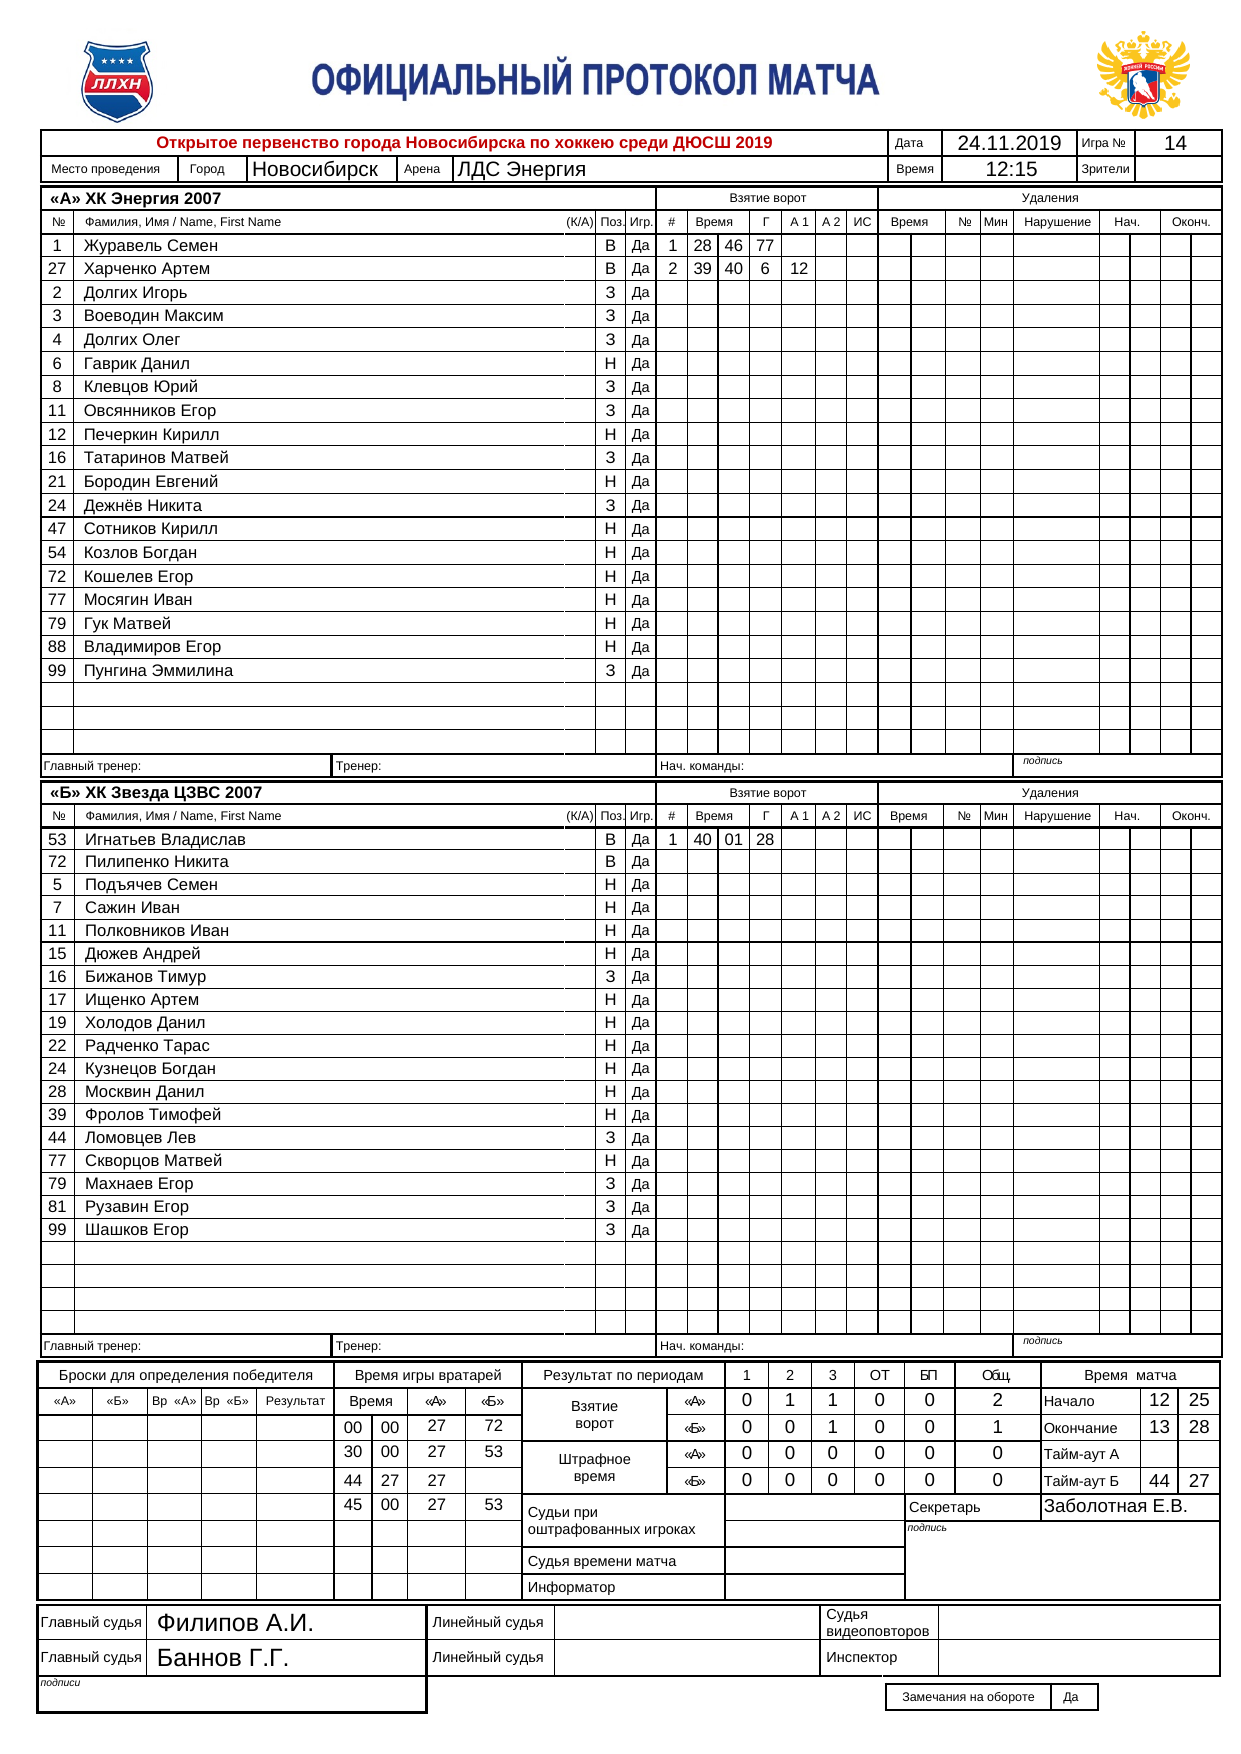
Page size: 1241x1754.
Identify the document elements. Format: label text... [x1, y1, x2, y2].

table_cell [782, 565, 815, 587]
table_cell [847, 352, 877, 374]
table_cell [879, 683, 910, 706]
table_cell [657, 659, 687, 682]
table_cell [1161, 1311, 1190, 1333]
table_cell [657, 1219, 687, 1241]
table_cell [1100, 423, 1129, 445]
table_cell [657, 1127, 687, 1149]
table_cell Фролов Тимофей [75, 1104, 564, 1126]
table_cell [1100, 446, 1129, 469]
table_cell [981, 235, 1013, 256]
table_cell [981, 1311, 1013, 1333]
table_cell 0 [855, 1468, 904, 1493]
table_cell [981, 1150, 1013, 1172]
table_cell [148, 1468, 201, 1493]
table_cell [657, 1104, 687, 1126]
table_cell 6 [750, 257, 781, 280]
table_cell [912, 565, 945, 587]
table_cell [1131, 707, 1160, 729]
table_cell [912, 376, 945, 398]
table_cell [657, 1058, 687, 1079]
table_cell [565, 683, 595, 706]
table_cell [1014, 352, 1099, 374]
table_cell [879, 1242, 910, 1264]
table_cell [688, 1150, 717, 1172]
table_cell [1100, 1104, 1129, 1126]
table_cell 2 [956, 1389, 1040, 1413]
table_cell [565, 494, 595, 516]
table_cell [565, 920, 595, 941]
table_cell Зрители [1078, 157, 1134, 181]
table_cell [981, 707, 1013, 729]
table_cell Скворцов Матвей [75, 1150, 564, 1172]
table_cell Н [596, 470, 625, 493]
table_cell подпись [1014, 1335, 1221, 1356]
table_cell Г [750, 211, 781, 233]
table_cell [1100, 707, 1129, 729]
table_cell [74, 683, 564, 706]
table_cell [879, 896, 910, 918]
table_cell [879, 518, 910, 540]
table_cell [565, 565, 595, 587]
table_cell [1192, 943, 1221, 964]
table_cell «А» [668, 1389, 724, 1413]
table_cell [1192, 683, 1221, 706]
table_cell Да [626, 636, 655, 658]
table_cell [1192, 730, 1221, 753]
table_cell [719, 1173, 749, 1195]
table_cell [1131, 1265, 1160, 1287]
table_cell Нач. команды: [657, 1335, 1012, 1356]
table_cell [39, 1494, 92, 1520]
table_cell [879, 1173, 910, 1195]
table_cell З [596, 446, 625, 469]
table_cell 0 [726, 1415, 768, 1440]
table_cell 39 [42, 1104, 74, 1126]
table_cell Сажин Иван [75, 896, 564, 918]
table_cell [1014, 1150, 1099, 1172]
table_cell [750, 328, 781, 351]
table_cell [1131, 989, 1160, 1011]
table_cell 30 [335, 1441, 371, 1467]
table_cell [1161, 850, 1190, 872]
table_cell [565, 1081, 595, 1103]
table_cell ИС [847, 211, 877, 233]
table_cell [565, 636, 595, 658]
table_cell [1100, 1081, 1129, 1103]
table_cell [981, 281, 1013, 303]
table_cell 99 [42, 1219, 74, 1241]
table_cell [816, 874, 846, 895]
table_cell [1131, 376, 1160, 398]
table_cell [944, 1127, 980, 1149]
table_cell [688, 683, 717, 706]
table_cell [912, 612, 945, 634]
table_cell 0 [905, 1415, 954, 1440]
table_cell [1161, 1104, 1190, 1126]
table_cell [719, 1242, 749, 1264]
table_cell [565, 730, 595, 753]
table_cell [879, 850, 910, 872]
table_cell Да [626, 235, 655, 256]
table_cell [981, 1196, 1013, 1218]
table_cell [847, 1242, 877, 1264]
table_cell [1161, 1081, 1190, 1103]
table_cell [944, 1219, 980, 1241]
table_cell З [596, 1127, 625, 1149]
table_cell [42, 1311, 74, 1333]
table_cell [1192, 1242, 1221, 1264]
table_cell [912, 470, 945, 493]
table_cell [782, 1012, 815, 1033]
table_cell Журавель Семен [74, 235, 564, 256]
table_cell [596, 1288, 625, 1310]
table_cell Нач. [1100, 805, 1160, 826]
table_cell [847, 920, 877, 941]
table_cell [657, 1081, 687, 1103]
table_cell [750, 850, 781, 872]
table_cell [912, 730, 945, 753]
table_cell [1131, 1196, 1160, 1218]
table_cell [202, 1574, 256, 1599]
table_cell [939, 1606, 1219, 1639]
table_cell [981, 683, 1013, 706]
table_cell [981, 1265, 1013, 1287]
table_cell [782, 1219, 815, 1241]
table_cell [816, 541, 846, 564]
table_cell [565, 1150, 595, 1172]
table_cell [981, 376, 1013, 398]
table_cell [981, 305, 1013, 327]
table_cell 4 [42, 328, 73, 351]
table_cell [93, 1441, 147, 1467]
table_cell [657, 281, 687, 303]
table_cell З [596, 966, 625, 987]
table_cell [626, 707, 655, 729]
table_cell [847, 874, 877, 895]
table_cell Н [596, 874, 625, 895]
table_cell [1100, 281, 1129, 303]
table_cell [981, 423, 1013, 445]
table_cell 27 [408, 1441, 465, 1467]
table_cell З [596, 399, 625, 422]
table_cell [879, 920, 910, 941]
table_cell [816, 636, 846, 658]
table_cell [657, 541, 687, 564]
table_cell [981, 659, 1013, 682]
table_cell [1161, 1173, 1190, 1195]
table_cell [879, 541, 910, 564]
table_cell [688, 1196, 717, 1218]
table_cell [1131, 683, 1160, 706]
table_cell [565, 1104, 595, 1126]
table_cell 46 [719, 235, 749, 256]
table_cell [1192, 541, 1221, 564]
table_cell [912, 707, 945, 729]
table_cell [1161, 423, 1190, 445]
table_cell [688, 1127, 717, 1149]
table_cell [688, 1035, 717, 1057]
table_cell Бижанов Тимур [75, 966, 564, 987]
table_cell [912, 1058, 943, 1079]
table_cell [466, 1468, 521, 1493]
table_cell [912, 896, 943, 918]
table_cell Г [750, 805, 781, 826]
table_cell [944, 1035, 980, 1057]
table_cell [816, 1012, 846, 1033]
table_cell [688, 541, 717, 564]
table_cell [1131, 470, 1160, 493]
table_cell [1192, 281, 1221, 303]
table_cell [202, 1416, 256, 1440]
table_cell Главный судья [39, 1606, 146, 1639]
table_cell [1100, 399, 1129, 422]
table_cell [750, 494, 781, 516]
table_cell Штрафное время [523, 1442, 666, 1493]
table_cell [719, 1265, 749, 1287]
table_header 24.11.2019 [943, 131, 1076, 155]
table_cell [847, 829, 877, 849]
table_cell [750, 1219, 781, 1241]
table_cell [1100, 470, 1129, 493]
table_cell [565, 305, 595, 327]
table_cell [1100, 518, 1129, 540]
table_cell [719, 541, 749, 564]
table_cell (К/А) [565, 211, 595, 233]
table_cell [39, 1468, 92, 1493]
table_cell «Б » [466, 1389, 521, 1413]
table_cell А 1 [782, 805, 815, 826]
table_cell [816, 850, 846, 872]
table_cell [750, 305, 781, 327]
table_cell [912, 588, 945, 611]
table_cell 0 [726, 1468, 768, 1493]
table_cell 1 [657, 235, 687, 256]
table_cell [657, 1173, 687, 1195]
table_cell Судья видеоповторов [821, 1606, 938, 1639]
table_cell [946, 494, 980, 516]
table_cell [1100, 1012, 1129, 1033]
table_cell [657, 636, 687, 658]
table_cell 28 [688, 235, 717, 256]
table_cell 77 [750, 235, 781, 256]
table_cell Ломовцев Лев [75, 1127, 564, 1149]
table_cell 11 [42, 920, 74, 941]
table_cell [912, 541, 945, 564]
table_cell [782, 683, 815, 706]
table_cell Да [626, 470, 655, 493]
table_cell [565, 659, 595, 682]
table_cell [981, 829, 1013, 849]
table_cell [657, 730, 687, 753]
table_cell [944, 1173, 980, 1195]
table_cell Да [626, 541, 655, 564]
table_cell [596, 1242, 625, 1264]
table_cell [912, 494, 945, 516]
table_cell 01 [719, 829, 749, 849]
table_cell [981, 446, 1013, 469]
table_header Общ. [956, 1363, 1040, 1387]
picture [5, 28, 1197, 129]
table_cell Н [596, 588, 625, 611]
table_cell [1131, 1012, 1160, 1033]
table_cell [719, 352, 749, 374]
table_cell [782, 896, 815, 918]
table_cell [847, 943, 877, 964]
table_cell [912, 1219, 943, 1241]
table_cell [847, 850, 877, 872]
table_cell Н [596, 1081, 625, 1103]
table_cell 1 [42, 235, 73, 256]
table_cell [719, 1081, 749, 1103]
table_cell [719, 1104, 749, 1126]
table_cell З [596, 1196, 625, 1218]
table_cell [782, 1173, 815, 1195]
table_cell 2 [657, 257, 687, 280]
table_cell [912, 1242, 943, 1264]
table_cell [565, 1219, 595, 1241]
table_cell [1192, 1196, 1221, 1218]
table_cell [782, 850, 815, 872]
table_cell [1192, 874, 1221, 895]
table_cell [879, 966, 910, 987]
table_cell [565, 1242, 595, 1264]
table_cell «А» [408, 1389, 465, 1413]
table_cell Харченко Артем [74, 257, 564, 280]
table_cell [1014, 376, 1099, 398]
table_cell [750, 707, 781, 729]
table_cell [688, 1242, 717, 1264]
table_cell [42, 1265, 74, 1287]
table_cell [657, 1012, 687, 1033]
table_cell [1141, 1441, 1177, 1467]
table_cell Да [626, 423, 655, 445]
table_cell [912, 1265, 943, 1287]
table_cell [1161, 636, 1190, 658]
table_cell [1014, 612, 1099, 634]
table_cell [74, 707, 564, 729]
table_cell [1192, 399, 1221, 422]
table_cell [466, 1521, 521, 1546]
table_cell [596, 1265, 625, 1287]
table_cell 17 [42, 989, 74, 1011]
table_cell [883, 1677, 1220, 1681]
table_cell [719, 730, 749, 753]
table_cell [596, 730, 625, 753]
table_cell [847, 328, 877, 351]
table_cell З [596, 659, 625, 682]
table_cell [782, 470, 815, 493]
table_cell [981, 470, 1013, 493]
table_cell 28 [1179, 1415, 1219, 1440]
table_cell Ищенко Артем [75, 989, 564, 1011]
table_cell [1014, 896, 1099, 918]
table_cell Оконч. [1161, 211, 1221, 233]
table_cell [1161, 1242, 1190, 1264]
table_cell [944, 1081, 980, 1103]
table_cell [847, 1058, 877, 1079]
table_cell [981, 399, 1013, 422]
table_cell [879, 352, 910, 374]
table_cell Н [596, 518, 625, 540]
table_cell [847, 1196, 877, 1218]
table_cell [373, 1521, 407, 1546]
table_cell 77 [42, 1150, 74, 1172]
table_cell [816, 565, 846, 587]
table_cell [1192, 1081, 1221, 1103]
table_cell [688, 588, 717, 611]
table_cell Да [626, 1012, 655, 1033]
table_cell З [596, 1173, 625, 1195]
table_cell [1100, 494, 1129, 516]
table_cell [939, 1640, 1219, 1675]
table_cell [1192, 352, 1221, 374]
table_cell [847, 1288, 877, 1310]
table_cell [944, 1058, 980, 1079]
table_cell [944, 1311, 980, 1333]
table_cell [257, 1416, 333, 1440]
table_cell [981, 636, 1013, 658]
table_cell [75, 1288, 564, 1310]
table_cell [816, 707, 846, 729]
table_cell [1192, 989, 1221, 1011]
table_cell Подъячев Семен [75, 874, 564, 895]
table_cell [657, 1035, 687, 1057]
table_cell [946, 305, 980, 327]
table_cell [1014, 1012, 1099, 1033]
table_cell [1014, 1081, 1099, 1103]
table_cell [912, 1150, 943, 1172]
table_cell Холодов Данил [75, 1012, 564, 1033]
table_cell [816, 1311, 846, 1333]
table_cell 1 [657, 829, 687, 849]
table_cell Поз. [596, 211, 625, 233]
table_cell Инспектор [821, 1640, 938, 1675]
table_cell Пунгина Эммилина [74, 659, 564, 682]
table_header Время матча [1042, 1363, 1219, 1387]
table_cell [1014, 1288, 1099, 1310]
table_cell [944, 920, 980, 941]
table_cell [1161, 1058, 1190, 1079]
table_cell [750, 659, 781, 682]
table_cell [847, 1150, 877, 1172]
table_cell [912, 636, 945, 658]
table_cell [782, 920, 815, 941]
table_cell [74, 730, 564, 753]
table_cell [565, 966, 595, 987]
table_cell [981, 1012, 1013, 1033]
table_cell [1131, 328, 1160, 351]
table_cell [1192, 850, 1221, 872]
table_cell [1131, 352, 1160, 374]
table_cell [816, 1242, 846, 1264]
table_cell [1014, 446, 1099, 469]
table_cell «А» [668, 1442, 724, 1467]
table_cell [816, 730, 846, 753]
table_cell [782, 1127, 815, 1149]
table_cell [816, 423, 846, 445]
table_cell Судьи при оштрафованных игроках [523, 1495, 724, 1546]
table_cell [1099, 1682, 1220, 1711]
table_cell Да [626, 1150, 655, 1172]
table_cell [1131, 235, 1160, 256]
table_cell 19 [42, 1012, 74, 1033]
table_cell ЛДС Энергия [454, 157, 887, 181]
table_cell Да [626, 328, 655, 351]
table_cell [1192, 257, 1221, 280]
table_cell Мин [981, 805, 1013, 826]
table_cell [719, 636, 749, 658]
table_cell Татаринов Матвей [74, 446, 564, 469]
table_cell [912, 1311, 943, 1333]
table_cell [39, 1574, 92, 1599]
table_cell [1161, 399, 1190, 422]
table_cell 27 [408, 1494, 465, 1520]
table_cell [1136, 157, 1221, 181]
table_cell 0 [769, 1442, 811, 1467]
table_cell 27 [1179, 1468, 1219, 1493]
table_cell [750, 1265, 781, 1287]
table_cell [1192, 1104, 1221, 1126]
table_cell [1131, 1104, 1160, 1126]
table_cell [1131, 518, 1160, 540]
table_cell 0 [905, 1442, 954, 1467]
table_cell 0 [956, 1468, 1040, 1493]
table_cell [1161, 730, 1190, 753]
table_cell 00 [373, 1416, 407, 1440]
table_cell [750, 518, 781, 540]
table_cell [688, 896, 717, 918]
table_cell 0 [855, 1389, 904, 1413]
table_cell [93, 1574, 147, 1599]
table_cell [1014, 423, 1099, 445]
table_cell Кошелев Егор [74, 565, 564, 587]
table_cell [847, 1081, 877, 1103]
table_cell [373, 1574, 407, 1599]
table_cell 40 [688, 829, 717, 849]
table_cell [565, 896, 595, 918]
table_cell [847, 966, 877, 987]
table_cell [1014, 1265, 1099, 1287]
table_cell Оконч. [1161, 805, 1221, 826]
table_cell Баннов Г.Г. [147, 1640, 425, 1675]
table_cell [657, 518, 687, 540]
table_cell Линейный судья [428, 1640, 554, 1675]
table_cell [565, 352, 595, 374]
table_cell [688, 328, 717, 351]
table_cell [750, 541, 781, 564]
table_cell [981, 1081, 1013, 1103]
table_cell 00 [335, 1416, 371, 1440]
table_cell Взятие ворот [523, 1389, 666, 1440]
table_cell [1100, 896, 1129, 918]
table_cell [946, 588, 980, 611]
table_cell 00 [373, 1494, 407, 1520]
table_cell А 2 [816, 805, 846, 826]
table_cell [1014, 707, 1099, 729]
table_cell [688, 281, 717, 303]
table_cell [1100, 1196, 1129, 1218]
table_header Взятие ворот [657, 783, 877, 803]
table_cell [719, 1311, 749, 1333]
table_cell [565, 874, 595, 895]
table_cell [719, 966, 749, 987]
table_cell [1014, 1311, 1099, 1333]
table_cell Да [626, 659, 655, 682]
table_cell [1100, 683, 1129, 706]
table_cell [148, 1416, 201, 1440]
table_cell [1014, 850, 1099, 872]
table_cell 24 [42, 1058, 74, 1079]
table_cell Секретарь [906, 1495, 1040, 1520]
table_cell 0 [956, 1442, 1040, 1467]
table_cell [1014, 541, 1099, 564]
table_cell [1192, 588, 1221, 611]
table_cell 1 [812, 1415, 854, 1440]
table_cell [912, 1173, 943, 1195]
table_cell [1100, 920, 1129, 941]
table_cell Вр «А» [148, 1389, 201, 1413]
table_cell 0 [855, 1415, 904, 1440]
table_cell [946, 446, 980, 469]
table_cell [688, 920, 717, 941]
table_cell [847, 612, 877, 634]
table_cell Полковников Иван [75, 920, 564, 941]
table_cell [946, 399, 980, 422]
table_cell [1014, 943, 1099, 964]
table_cell [719, 1150, 749, 1172]
table_cell [816, 1058, 846, 1079]
table_cell [912, 1035, 943, 1057]
table_cell Игнатьев Владислав [75, 829, 564, 849]
table_cell [847, 565, 877, 587]
table_cell [912, 423, 945, 445]
table_cell [946, 281, 980, 303]
table_cell [1161, 966, 1190, 987]
table_cell [750, 612, 781, 634]
table_cell № [946, 211, 980, 233]
table_cell Филипов А.И. [147, 1606, 425, 1639]
table_cell [750, 1058, 781, 1079]
table_cell [847, 446, 877, 469]
table_cell [1131, 588, 1160, 611]
table_cell [1161, 683, 1190, 706]
table_cell Начало [1042, 1389, 1140, 1413]
table_cell Да [626, 305, 655, 327]
table_cell [879, 423, 910, 445]
table_cell Судья времени матча [523, 1548, 724, 1573]
table_header 2 [769, 1363, 811, 1387]
table_cell [879, 1127, 910, 1149]
table_cell 99 [42, 659, 73, 682]
table_cell [944, 1104, 980, 1126]
table_cell Да [626, 1127, 655, 1149]
table_cell [1100, 943, 1129, 964]
table_cell [847, 1173, 877, 1195]
table_cell [39, 1547, 92, 1573]
table_cell [1161, 352, 1190, 374]
table_cell 53 [466, 1494, 521, 1520]
table_cell [657, 305, 687, 327]
table_cell [782, 730, 815, 753]
table_cell [946, 707, 980, 729]
table_cell [944, 966, 980, 987]
table_cell 27 [408, 1468, 465, 1493]
table_cell [816, 257, 846, 280]
table_cell [657, 989, 687, 1011]
table_cell [912, 966, 943, 987]
table_cell [1131, 257, 1160, 280]
table_cell [1192, 235, 1221, 256]
table_cell [944, 829, 980, 849]
table_cell Да [626, 1058, 655, 1079]
table_cell 12 [782, 257, 815, 280]
table_cell [719, 494, 749, 516]
table_cell [1131, 1242, 1160, 1264]
table_cell [688, 565, 717, 587]
table_cell Да [626, 494, 655, 516]
table_cell [847, 376, 877, 398]
table_cell [912, 829, 943, 849]
table_header Удаления [879, 188, 1221, 209]
table_cell [1131, 730, 1160, 753]
table_cell Место проведения [42, 157, 177, 181]
table_cell [912, 352, 945, 374]
table_cell [847, 1012, 877, 1033]
table_cell [148, 1494, 201, 1520]
table_cell [879, 376, 910, 398]
table_cell [1131, 1311, 1160, 1333]
table_cell Н [596, 1012, 625, 1033]
table_cell [688, 850, 717, 872]
table_cell [816, 1219, 846, 1241]
table_cell [688, 1104, 717, 1126]
table_cell [688, 1058, 717, 1079]
table_cell [847, 1127, 877, 1149]
table_cell [1014, 1127, 1099, 1149]
table_cell [816, 1173, 846, 1195]
table_cell [1131, 281, 1160, 303]
table_cell [1014, 874, 1099, 895]
table_cell [912, 281, 945, 303]
table_cell [1014, 1035, 1099, 1057]
table_header Да [1052, 1685, 1097, 1709]
table_cell [1192, 1035, 1221, 1057]
table_cell [657, 612, 687, 634]
table_cell 44 [1141, 1468, 1177, 1493]
table_cell [1014, 518, 1099, 540]
table_cell [1100, 352, 1129, 374]
table_cell Рузавин Егор [75, 1196, 564, 1218]
table_cell 53 [42, 829, 74, 849]
table_cell [981, 943, 1013, 964]
table_cell «Б» [668, 1415, 724, 1440]
table_cell [565, 588, 595, 611]
table_cell [1131, 920, 1160, 941]
table_cell [257, 1494, 333, 1520]
table_cell [1161, 1127, 1190, 1149]
table_cell [1179, 1441, 1219, 1467]
table_cell Результат [257, 1389, 333, 1413]
table_cell А 2 [816, 211, 846, 233]
table_cell [1014, 470, 1099, 493]
table_cell [816, 588, 846, 611]
table_header ОТ [855, 1363, 904, 1387]
table_cell Бородин Евгений [74, 470, 564, 493]
table_cell [879, 1219, 910, 1241]
table_cell [1100, 257, 1129, 280]
table_cell Мин [981, 211, 1013, 233]
table_cell 16 [42, 966, 74, 987]
table_cell Да [626, 1081, 655, 1103]
table_cell Игр. [626, 805, 655, 826]
table_cell [719, 565, 749, 587]
table_cell [816, 1127, 846, 1149]
table_cell [42, 683, 73, 706]
table_cell [688, 1012, 717, 1033]
table_cell 16 [42, 446, 73, 469]
table_cell Время [879, 805, 943, 826]
table_cell [657, 966, 687, 987]
table_cell [816, 446, 846, 469]
table_cell [750, 874, 781, 895]
table_cell Окончание [1042, 1415, 1140, 1440]
table_cell [879, 612, 910, 634]
table_cell Н [596, 920, 625, 941]
table_cell 53 [466, 1441, 521, 1467]
table_cell [847, 257, 877, 280]
table_cell [879, 989, 910, 1011]
table_cell [555, 1640, 819, 1675]
table_cell [1100, 1242, 1129, 1264]
table_cell [466, 1547, 521, 1573]
table_cell [719, 920, 749, 941]
table_cell [981, 1035, 1013, 1057]
table_cell [750, 920, 781, 941]
table_cell [981, 588, 1013, 611]
table_cell [719, 376, 749, 398]
table_cell [847, 470, 877, 493]
table_cell [1192, 920, 1221, 941]
table_cell Да [626, 896, 655, 918]
table_cell [1192, 1288, 1221, 1310]
table_cell 1 [812, 1389, 854, 1413]
table_cell [565, 1012, 595, 1033]
table_cell [750, 966, 781, 987]
table_cell [719, 328, 749, 351]
table_cell [1100, 1127, 1129, 1149]
table_cell [782, 376, 815, 398]
table_cell [1192, 1127, 1221, 1149]
table_cell [565, 1058, 595, 1079]
table_cell [981, 896, 1013, 918]
table_cell 0 [726, 1442, 768, 1467]
table_cell [816, 352, 846, 374]
table_cell Время [688, 805, 749, 826]
table_cell [816, 1035, 846, 1057]
table_cell [912, 305, 945, 327]
table_cell [688, 707, 717, 729]
table_cell Печеркин Кирилл [74, 423, 564, 445]
table_cell [1014, 989, 1099, 1011]
table_cell [257, 1468, 333, 1493]
table_cell [782, 874, 815, 895]
table_cell [847, 1035, 877, 1057]
table_header 14 [1136, 131, 1221, 155]
table_cell [1192, 829, 1221, 849]
table_header Открытое первенство города Новосибирска по хоккею среди ДЮСШ 2019 [42, 131, 887, 155]
table_cell [847, 636, 877, 658]
table_cell [1161, 1288, 1190, 1310]
table_cell [1100, 989, 1129, 1011]
table_cell [626, 683, 655, 706]
table_cell Город [179, 157, 246, 181]
table_cell [1131, 1288, 1160, 1310]
table_cell [782, 235, 815, 256]
table_cell [1161, 541, 1190, 564]
table_cell [1192, 1219, 1221, 1241]
table_cell 77 [42, 588, 73, 611]
table_cell [148, 1441, 201, 1467]
table_cell [1100, 1058, 1129, 1079]
table_cell [912, 1012, 943, 1033]
table_cell [565, 1265, 595, 1287]
table_cell [847, 1311, 877, 1333]
table_cell Да [626, 943, 655, 964]
table_cell [657, 1311, 687, 1333]
table_cell 47 [42, 518, 73, 540]
table_cell [1161, 896, 1190, 918]
table_cell [946, 518, 980, 540]
table_cell [879, 1311, 910, 1333]
table_cell [879, 943, 910, 964]
table_cell [946, 328, 980, 351]
table_cell [565, 612, 595, 634]
table_cell [1192, 470, 1221, 493]
table_cell [1192, 1311, 1221, 1333]
table_cell [688, 518, 717, 540]
table_cell Пилипенко Никита [75, 850, 564, 872]
table_cell [1161, 1035, 1190, 1057]
table_cell [750, 1288, 781, 1310]
table_cell [688, 989, 717, 1011]
table_cell [816, 659, 846, 682]
table_cell [565, 446, 595, 469]
table_cell [847, 896, 877, 918]
table_header 1 [726, 1363, 768, 1387]
table_cell «А» [39, 1389, 92, 1413]
table_cell [1131, 1081, 1160, 1103]
table_cell [688, 1265, 717, 1287]
table_cell [944, 1012, 980, 1033]
table_cell [39, 1521, 92, 1546]
table_cell [596, 707, 625, 729]
table_cell [1100, 1219, 1129, 1241]
table_cell # [657, 211, 687, 233]
table_cell [1014, 588, 1099, 611]
table_cell [565, 1288, 595, 1310]
table_cell «Б» [668, 1468, 724, 1493]
table_cell [1161, 707, 1190, 729]
table_cell [879, 659, 910, 682]
table_cell [657, 399, 687, 422]
table_cell [1014, 281, 1099, 303]
table_cell [847, 423, 877, 445]
table_cell [847, 588, 877, 611]
table_cell [912, 989, 943, 1011]
table_cell [657, 1288, 687, 1310]
table_cell [981, 730, 1013, 753]
table_cell [750, 1150, 781, 1172]
table_cell [782, 1265, 815, 1287]
table_cell [657, 588, 687, 611]
table_cell [42, 1288, 74, 1310]
table_cell Владимиров Егор [74, 636, 564, 658]
table_cell [1131, 305, 1160, 327]
table_cell [750, 352, 781, 374]
table_cell [1192, 612, 1221, 634]
table_cell [981, 565, 1013, 587]
table_cell Нач. команды: [657, 755, 1012, 776]
table_cell [847, 1104, 877, 1126]
table_header «А» ХК Энергия 2007 [42, 188, 655, 209]
table_cell 6 [42, 352, 73, 374]
table_cell [596, 1311, 625, 1333]
table_cell [750, 1104, 781, 1126]
table_cell [946, 352, 980, 374]
table_cell [1100, 659, 1129, 682]
table_cell [944, 850, 980, 872]
table_cell [782, 518, 815, 540]
table_cell [981, 966, 1013, 987]
table_cell [750, 423, 781, 445]
table_cell [1161, 612, 1190, 634]
table_cell [782, 1150, 815, 1172]
table_cell [1161, 235, 1190, 256]
table_cell [981, 612, 1013, 634]
table_cell [1100, 328, 1129, 351]
table_cell 27 [42, 257, 73, 280]
table_cell З [596, 281, 625, 303]
table_cell [1100, 1311, 1129, 1333]
table_cell [879, 1081, 910, 1103]
table_cell [335, 1521, 371, 1546]
table_cell [816, 920, 846, 941]
table_cell [879, 1058, 910, 1079]
table_cell [847, 989, 877, 1011]
table_cell Время [688, 211, 749, 233]
table_cell [39, 1441, 92, 1467]
table_cell [782, 829, 815, 849]
table_cell [657, 943, 687, 964]
table_cell [847, 305, 877, 327]
table_cell [879, 494, 910, 516]
table_cell [1100, 541, 1129, 564]
table_cell [719, 423, 749, 445]
table_cell [946, 257, 980, 280]
table_cell [1161, 989, 1190, 1011]
table_cell [912, 1104, 943, 1126]
table_cell [1161, 1219, 1190, 1241]
table_cell Новосибирск [248, 157, 396, 181]
table_cell [1131, 896, 1160, 918]
table_cell [750, 896, 781, 918]
table_cell [1014, 730, 1099, 753]
table_cell [565, 1311, 595, 1333]
table_cell [750, 470, 781, 493]
table_cell [688, 636, 717, 658]
table_cell З [596, 376, 625, 398]
table_cell [719, 1127, 749, 1149]
table_cell [750, 376, 781, 398]
table_cell [946, 565, 980, 587]
table_cell Да [626, 446, 655, 469]
table_cell [912, 1288, 943, 1310]
table_cell [816, 943, 846, 964]
table_cell [1161, 588, 1190, 611]
table_cell [981, 850, 1013, 872]
table_cell Да [626, 989, 655, 1011]
table_cell [1192, 1058, 1221, 1079]
table_cell [1014, 328, 1099, 351]
table_cell 88 [42, 636, 73, 658]
table_cell [750, 446, 781, 469]
table_cell [1192, 659, 1221, 682]
table_cell [816, 470, 846, 493]
table_cell [946, 636, 980, 658]
table_cell [1100, 612, 1129, 634]
table_cell 0 [812, 1468, 854, 1493]
table_cell [1161, 328, 1190, 351]
table_cell [1192, 1012, 1221, 1033]
table_cell [816, 281, 846, 303]
table_cell [719, 1219, 749, 1241]
table_cell [944, 1288, 980, 1310]
table_cell Заболотная Е.В. [1042, 1495, 1219, 1520]
table_cell [1192, 446, 1221, 469]
table_cell [1161, 257, 1190, 280]
table_cell [1100, 565, 1129, 587]
table_cell [657, 683, 687, 706]
table_cell [816, 612, 846, 634]
table_cell [1131, 494, 1160, 516]
table_cell [75, 1265, 564, 1287]
table_cell Мосягин Иван [74, 588, 564, 611]
table_cell Тайм-аут А [1042, 1441, 1140, 1467]
table_cell [657, 423, 687, 445]
table_cell [202, 1441, 256, 1467]
table_cell Да [626, 612, 655, 634]
table_cell «Б» [93, 1389, 147, 1413]
table_cell Да [626, 1035, 655, 1057]
table_cell [1014, 1173, 1099, 1195]
table_cell [565, 541, 595, 564]
table_cell [981, 1242, 1013, 1264]
table_cell [782, 636, 815, 658]
table_cell [1192, 565, 1221, 587]
table_cell Время [889, 157, 941, 181]
table_cell [1014, 659, 1099, 682]
table_cell [466, 1574, 521, 1599]
table_cell Кузнецов Богдан [75, 1058, 564, 1079]
table_cell З [596, 1219, 625, 1241]
table_cell [719, 518, 749, 540]
table_cell [879, 399, 910, 422]
table_cell [946, 376, 980, 398]
table_cell [750, 636, 781, 658]
table_cell [879, 470, 910, 493]
table_cell [565, 1173, 595, 1195]
table_cell Овсянников Егор [74, 399, 564, 422]
table_cell [93, 1521, 147, 1546]
table_cell [1192, 707, 1221, 729]
table_cell [657, 1242, 687, 1264]
table_cell ИС [847, 805, 877, 826]
table_cell [750, 943, 781, 964]
table_cell [719, 588, 749, 611]
table_cell [847, 707, 877, 729]
table_cell [782, 1104, 815, 1126]
table_cell [750, 1242, 781, 1264]
table_cell 13 [1141, 1415, 1177, 1440]
table_cell [408, 1521, 465, 1546]
table_cell [688, 943, 717, 964]
table_cell [981, 1173, 1013, 1195]
table_cell [688, 423, 717, 445]
table_cell [944, 943, 980, 964]
table_cell [42, 707, 73, 729]
table_cell [782, 305, 815, 327]
table_cell [42, 1242, 74, 1264]
table_cell # [657, 805, 687, 826]
table_cell [912, 257, 945, 280]
table_cell Время [879, 211, 945, 233]
table_cell Н [596, 423, 625, 445]
table_cell [750, 1081, 781, 1103]
table_cell [565, 399, 595, 422]
table_cell [1161, 494, 1190, 516]
table_cell [657, 446, 687, 469]
table_cell Фамилия, Имя / Name, First Name [75, 805, 565, 826]
table_cell [782, 352, 815, 374]
table_cell 7 [42, 896, 74, 918]
table_cell Н [596, 1035, 625, 1057]
table_cell Да [626, 257, 655, 280]
table_cell 27 [408, 1416, 465, 1440]
table_cell [981, 1127, 1013, 1149]
table_cell 2 [42, 281, 73, 303]
table_cell [782, 328, 815, 351]
table_cell [816, 1196, 846, 1218]
table_cell [944, 1265, 980, 1287]
table_cell Да [626, 850, 655, 872]
table_cell Да [626, 281, 655, 303]
table_cell [688, 966, 717, 987]
table_cell [719, 612, 749, 634]
table_cell [1161, 305, 1190, 327]
table_header Результат по периодам [523, 1363, 724, 1387]
table_cell Н [596, 1150, 625, 1172]
table_cell З [596, 494, 625, 516]
table_cell [657, 1265, 687, 1287]
table_cell [816, 829, 846, 849]
table_cell В [596, 235, 625, 256]
table_header «Б» ХК Звезда ЦЗВС 2007 [42, 783, 655, 803]
table_cell [981, 1219, 1013, 1241]
table_cell [782, 1196, 815, 1218]
table_cell [719, 1035, 749, 1057]
table_cell 72 [42, 565, 73, 587]
table_cell [912, 659, 945, 682]
table_cell [657, 470, 687, 493]
table_cell [565, 707, 595, 729]
table_cell Н [596, 896, 625, 918]
table_cell [879, 281, 910, 303]
table_cell [879, 1150, 910, 1172]
table_cell [879, 588, 910, 611]
table_cell З [596, 328, 625, 351]
table_cell [981, 352, 1013, 374]
table_cell [782, 588, 815, 611]
table_cell [565, 376, 595, 398]
table_cell Да [626, 1173, 655, 1195]
table_cell [782, 281, 815, 303]
table_cell [912, 235, 945, 256]
table_cell [847, 659, 877, 682]
table_cell [944, 989, 980, 1011]
table_cell Шашков Егор [75, 1219, 564, 1241]
table_cell [1131, 966, 1160, 987]
table_cell Да [626, 1196, 655, 1218]
table_cell [657, 874, 687, 895]
table_header Броски для определения победителя [39, 1363, 333, 1387]
table_cell [750, 1173, 781, 1195]
table_cell [726, 1521, 904, 1546]
table_cell Да [626, 829, 655, 849]
table_cell [1161, 1012, 1190, 1033]
table_cell А 1 [782, 211, 815, 233]
table_cell [879, 730, 910, 753]
table_cell [719, 659, 749, 682]
table_cell [148, 1521, 201, 1546]
table_cell [782, 1288, 815, 1310]
table_cell [1014, 257, 1099, 280]
table_cell [946, 683, 980, 706]
table_cell [657, 328, 687, 351]
table_cell 21 [42, 470, 73, 493]
table_cell Н [596, 989, 625, 1011]
table_cell 1 [956, 1415, 1040, 1440]
table_cell Гук Матвей [74, 612, 564, 634]
table_cell 12:15 [943, 157, 1076, 181]
table_cell [1161, 376, 1190, 398]
table_cell [1161, 565, 1190, 587]
table_cell Вр «Б» [202, 1389, 256, 1413]
table_cell 79 [42, 612, 73, 634]
table_cell [688, 305, 717, 327]
table_cell [816, 518, 846, 540]
table_cell Фамилия, Имя / Name, First Name [74, 211, 565, 233]
table_cell [75, 1242, 564, 1264]
table_cell [847, 541, 877, 564]
table_cell [879, 1035, 910, 1057]
table_cell [912, 446, 945, 469]
table_cell Н [596, 352, 625, 374]
table_cell [782, 446, 815, 469]
table_cell [981, 1058, 1013, 1079]
table_cell [657, 1150, 687, 1172]
table_cell [565, 328, 595, 351]
table_cell [688, 659, 717, 682]
table_cell Главный судья [39, 1640, 146, 1675]
table_cell [1131, 541, 1160, 564]
table_cell Гаврик Данил [74, 352, 564, 374]
table_cell [816, 989, 846, 1011]
table_cell Клевцов Юрий [74, 376, 564, 398]
table_cell [879, 636, 910, 658]
table_cell [1131, 446, 1160, 469]
table_cell [944, 1196, 980, 1218]
table_cell [816, 235, 846, 256]
table_cell Игр. [626, 211, 655, 233]
table_cell [981, 541, 1013, 564]
table_cell [657, 376, 687, 398]
table_cell [981, 1288, 1013, 1310]
table_cell [1192, 636, 1221, 658]
table_cell [1161, 829, 1190, 849]
table_cell Козлов Богдан [74, 541, 564, 564]
table_cell [1100, 829, 1129, 849]
table_cell [879, 257, 910, 280]
table_cell Дюжев Андрей [75, 943, 564, 964]
table_cell [1192, 305, 1221, 327]
table_cell [565, 1127, 595, 1149]
table_cell [1192, 328, 1221, 351]
table_cell [782, 707, 815, 729]
table_cell Долгих Игорь [74, 281, 564, 303]
table_cell [688, 399, 717, 422]
table_cell Да [626, 588, 655, 611]
table_cell [1014, 1196, 1099, 1218]
table_cell [1014, 636, 1099, 658]
table_cell [657, 494, 687, 516]
table_cell [335, 1547, 371, 1573]
table_cell [847, 235, 877, 256]
table_cell [981, 257, 1013, 280]
table_cell подпись [1014, 755, 1221, 776]
table_cell [1131, 659, 1160, 682]
table_cell [1100, 376, 1129, 398]
table_cell [688, 1081, 717, 1103]
table_cell [912, 874, 943, 895]
table_cell Да [626, 399, 655, 422]
table_cell [750, 1127, 781, 1149]
table_cell [816, 494, 846, 516]
table_cell [1014, 565, 1099, 587]
table_cell 25 [1179, 1389, 1219, 1413]
table_cell [565, 423, 595, 445]
table_cell [719, 1196, 749, 1218]
table_cell З [596, 305, 625, 327]
table_cell [912, 1127, 943, 1149]
table_cell [912, 399, 945, 422]
table_cell [750, 1035, 781, 1057]
table_cell [879, 1012, 910, 1033]
table_cell [1131, 874, 1160, 895]
table_cell [1131, 423, 1160, 445]
table_cell [1131, 943, 1160, 964]
table_cell Нарушение [1014, 211, 1099, 233]
table_cell [565, 850, 595, 872]
table_cell [688, 1219, 717, 1241]
table_cell [719, 943, 749, 964]
table_cell [782, 1242, 815, 1264]
table_cell № [944, 805, 980, 826]
table_cell [782, 494, 815, 516]
table_cell Дежнёв Никита [74, 494, 564, 516]
table_cell [912, 518, 945, 540]
table_cell [565, 1035, 595, 1057]
table_cell 5 [42, 874, 74, 895]
table_cell [408, 1574, 465, 1599]
table_cell Линейный судья [428, 1606, 554, 1639]
table_cell [565, 829, 595, 849]
table_cell [782, 659, 815, 682]
table_cell [626, 1288, 655, 1310]
table_cell [688, 612, 717, 634]
table_header Игра № [1078, 131, 1134, 155]
table_cell [657, 352, 687, 374]
table_cell [912, 683, 945, 706]
table_cell Главный тренер: [42, 755, 330, 776]
table_cell [1161, 470, 1190, 493]
table_cell [1131, 1058, 1160, 1079]
table_cell [565, 518, 595, 540]
table_cell Поз. [596, 805, 625, 826]
table_cell [1161, 281, 1190, 303]
table_cell [1192, 423, 1221, 445]
table_cell Тренер: [333, 755, 655, 776]
table_cell № [42, 805, 74, 826]
table_cell [750, 683, 781, 706]
table_cell [816, 328, 846, 351]
table_cell [1014, 829, 1099, 849]
table_cell [688, 376, 717, 398]
table_cell Да [626, 874, 655, 895]
table_cell [688, 730, 717, 753]
table_cell [688, 1311, 717, 1333]
table_cell [847, 730, 877, 753]
table_cell 81 [42, 1196, 74, 1218]
table_cell [1131, 399, 1160, 422]
table_cell 28 [42, 1081, 74, 1103]
table_cell [1100, 1150, 1129, 1172]
table_cell [1161, 920, 1190, 941]
table_cell [816, 1104, 846, 1126]
table_cell [816, 1265, 846, 1287]
table_cell [565, 1196, 595, 1218]
table_cell [555, 1606, 819, 1639]
table_cell [946, 541, 980, 564]
table_cell Да [626, 352, 655, 374]
table_cell [719, 281, 749, 303]
table_cell [565, 257, 595, 280]
table_cell В [596, 257, 625, 280]
table_cell [1014, 235, 1099, 256]
table_cell [688, 494, 717, 516]
table_cell [981, 518, 1013, 540]
table_cell [879, 707, 910, 729]
table_cell [657, 850, 687, 872]
table_cell [816, 683, 846, 706]
table_cell Н [596, 541, 625, 564]
table_cell [782, 1081, 815, 1103]
table_cell 54 [42, 541, 73, 564]
table_cell [1192, 518, 1221, 540]
table_cell [657, 1196, 687, 1218]
table_cell [782, 1035, 815, 1057]
table_cell [1161, 874, 1190, 895]
table_cell [816, 1150, 846, 1172]
table_cell [750, 1196, 781, 1218]
table_cell [1131, 1127, 1160, 1149]
table_cell 22 [42, 1035, 74, 1057]
table_cell [1014, 966, 1099, 987]
table_cell [1131, 636, 1160, 658]
table_cell [719, 989, 749, 1011]
table_cell [93, 1547, 147, 1573]
table_cell [1131, 850, 1160, 872]
table_cell [1014, 1104, 1099, 1126]
table_cell [1100, 305, 1129, 327]
table_cell [847, 399, 877, 422]
table_cell [1100, 966, 1129, 987]
table_cell [816, 376, 846, 398]
table_cell 28 [750, 829, 781, 849]
table_cell [688, 874, 717, 895]
table_cell [565, 235, 595, 256]
table_cell [1192, 376, 1221, 398]
table_cell Н [596, 565, 625, 587]
table_cell [719, 1012, 749, 1033]
table_cell [981, 989, 1013, 1011]
table_cell [847, 518, 877, 540]
table_cell 0 [726, 1389, 768, 1413]
table_cell [657, 920, 687, 941]
table_cell [93, 1468, 147, 1493]
table_cell [816, 966, 846, 987]
table_cell Сотников Кирилл [74, 518, 564, 540]
table_cell [1014, 1058, 1099, 1079]
table_header Замечания на обороте [887, 1685, 1050, 1709]
table_cell [879, 328, 910, 351]
table_cell [750, 565, 781, 587]
table_cell Да [626, 1104, 655, 1126]
table_header Удаления [879, 783, 1221, 803]
table_cell 00 [373, 1441, 407, 1467]
table_cell [912, 850, 943, 872]
table_cell [847, 494, 877, 516]
table_cell Н [596, 1058, 625, 1079]
table_cell [879, 1265, 910, 1287]
table_cell [1100, 874, 1129, 895]
table_cell [688, 1173, 717, 1195]
table_cell [1014, 494, 1099, 516]
table_cell 12 [1141, 1389, 1177, 1413]
table_cell В [596, 850, 625, 872]
table_cell подпись [906, 1522, 1219, 1599]
table_cell [1100, 730, 1129, 753]
table_cell 72 [42, 850, 74, 872]
table_cell [596, 683, 625, 706]
table_cell 3 [42, 305, 73, 327]
table_cell 0 [855, 1442, 904, 1467]
table_cell [202, 1494, 256, 1520]
table_cell 72 [466, 1416, 521, 1440]
table_cell Да [626, 376, 655, 398]
table_cell [373, 1547, 407, 1573]
table_cell Нарушение [1014, 805, 1099, 826]
table_cell [93, 1416, 147, 1440]
table_cell Да [626, 920, 655, 941]
table_cell [1100, 1173, 1129, 1195]
table_cell 39 [688, 257, 717, 280]
table_header БП [905, 1363, 954, 1387]
table_cell [257, 1521, 333, 1546]
table_cell [981, 920, 1013, 941]
table_header Время игры вратарей [335, 1363, 521, 1387]
table_cell [202, 1521, 256, 1546]
table_cell [981, 328, 1013, 351]
table_cell [946, 612, 980, 634]
table_cell [750, 1012, 781, 1033]
table_cell [688, 1288, 717, 1310]
table_cell [565, 470, 595, 493]
table_cell Н [596, 636, 625, 658]
table_cell [1161, 518, 1190, 540]
table_cell [1100, 588, 1129, 611]
table_cell [782, 612, 815, 634]
table_cell [257, 1547, 333, 1573]
table_cell [816, 896, 846, 918]
table_cell [879, 565, 910, 587]
table_cell [946, 423, 980, 445]
table_cell [75, 1311, 564, 1333]
table_header Дата [889, 131, 941, 155]
table_cell Москвин Данил [75, 1081, 564, 1103]
table_cell [1100, 235, 1129, 256]
table_cell [1014, 305, 1099, 327]
table_cell [719, 683, 749, 706]
table_cell Радченко Тарас [75, 1035, 564, 1057]
table_cell [688, 446, 717, 469]
table_cell [944, 874, 980, 895]
table_cell [816, 1081, 846, 1103]
table_cell [1192, 896, 1221, 918]
table_cell 1 [769, 1389, 811, 1413]
table_cell [626, 1265, 655, 1287]
table_cell [565, 281, 595, 303]
table_cell 24 [42, 494, 73, 516]
table_cell [428, 1677, 882, 1711]
table_cell [1014, 399, 1099, 422]
table_cell [1192, 1150, 1221, 1172]
table_cell [816, 399, 846, 422]
table_cell [847, 683, 877, 706]
table_header 3 [812, 1363, 854, 1387]
table_cell [1192, 1265, 1221, 1287]
table_cell [879, 874, 910, 895]
table_cell [750, 1311, 781, 1333]
table_cell [719, 399, 749, 422]
table_cell [879, 235, 910, 256]
table_cell [202, 1468, 256, 1493]
table_cell [626, 1242, 655, 1264]
table_cell [750, 730, 781, 753]
table_cell [657, 565, 687, 587]
table_cell [912, 920, 943, 941]
table_cell [1192, 1173, 1221, 1195]
table_cell Да [626, 1219, 655, 1241]
table_cell [944, 1242, 980, 1264]
table_cell [847, 1265, 877, 1287]
table_cell [981, 494, 1013, 516]
table_cell [782, 966, 815, 987]
table_cell Долгих Олег [74, 328, 564, 351]
table_cell [257, 1574, 333, 1599]
table_cell В [596, 829, 625, 849]
table_cell [719, 874, 749, 895]
table_cell [981, 1104, 1013, 1126]
table_cell [1100, 1035, 1129, 1057]
table_cell [408, 1547, 465, 1573]
table_cell [565, 943, 595, 964]
table_cell Да [626, 966, 655, 987]
table_cell [39, 1416, 92, 1440]
table_cell [944, 1150, 980, 1172]
table_cell Да [626, 565, 655, 587]
table_cell [782, 541, 815, 564]
table_cell [93, 1494, 147, 1520]
table_cell Арена [398, 157, 452, 181]
table_cell [148, 1574, 201, 1599]
table_cell [1100, 636, 1129, 658]
table_cell 11 [42, 399, 73, 422]
table_cell [719, 1058, 749, 1079]
table_cell Информатор [523, 1575, 724, 1599]
table_cell [1131, 1173, 1160, 1195]
table_cell Время [335, 1389, 407, 1413]
table_cell [257, 1441, 333, 1467]
table_cell [1100, 850, 1129, 872]
table_cell [816, 1288, 846, 1310]
table_cell [335, 1574, 371, 1599]
table_cell [782, 943, 815, 964]
table_cell [626, 730, 655, 753]
table_cell Тренер: [333, 1335, 655, 1356]
table_cell [719, 896, 749, 918]
table_cell [782, 989, 815, 1011]
table_cell [1131, 1219, 1160, 1241]
table_cell [912, 1196, 943, 1218]
table_cell [750, 281, 781, 303]
table_cell [816, 305, 846, 327]
table_cell Нач. [1100, 211, 1160, 233]
table_cell [879, 305, 910, 327]
table_cell [1014, 920, 1099, 941]
table_cell (К/А) [565, 805, 595, 826]
table_cell [1131, 612, 1160, 634]
table_cell 44 [42, 1127, 74, 1149]
table_cell [719, 305, 749, 327]
table_cell [1131, 829, 1160, 849]
table_header Взятие ворот [657, 188, 877, 209]
table_cell [912, 1081, 943, 1103]
table_cell [657, 707, 687, 729]
table_cell [1131, 1150, 1160, 1172]
table_cell [782, 399, 815, 422]
table_cell [1192, 966, 1221, 987]
table_cell [148, 1547, 201, 1573]
table_cell [782, 1311, 815, 1333]
table_cell Н [596, 943, 625, 964]
table_cell 79 [42, 1173, 74, 1195]
table_cell [879, 1196, 910, 1218]
table_cell 44 [335, 1468, 371, 1493]
table_cell [1100, 1265, 1129, 1287]
table_cell [626, 1311, 655, 1333]
table_cell 27 [373, 1468, 407, 1493]
table_cell [719, 470, 749, 493]
table_cell [944, 896, 980, 918]
table_cell [1161, 446, 1190, 469]
table_cell № [42, 211, 73, 233]
table_cell [782, 1058, 815, 1079]
table_cell Н [596, 612, 625, 634]
table_cell [1131, 1035, 1160, 1057]
table_cell [202, 1547, 256, 1573]
table_cell Да [626, 518, 655, 540]
table_cell 45 [335, 1494, 371, 1520]
table_cell [1192, 494, 1221, 516]
table_cell [750, 588, 781, 611]
table_cell Тайм-аут Б [1042, 1468, 1140, 1493]
table_cell подписи [39, 1677, 425, 1711]
table_cell [981, 874, 1013, 895]
table_cell [1014, 1219, 1099, 1241]
table_cell [719, 446, 749, 469]
table_cell [750, 989, 781, 1011]
table_cell [1014, 1242, 1099, 1264]
table_cell [946, 470, 980, 493]
table_cell Воеводин Максим [74, 305, 564, 327]
table_cell Главный тренер: [42, 1335, 330, 1356]
table_cell [1161, 1196, 1190, 1218]
table_cell [1161, 943, 1190, 964]
table_cell 40 [719, 257, 749, 280]
table_cell [946, 235, 980, 256]
table_cell [726, 1548, 904, 1573]
table_cell [1131, 565, 1160, 587]
table_cell [1161, 1150, 1190, 1172]
table_cell Н [596, 1104, 625, 1126]
table_cell [1161, 1265, 1190, 1287]
table_cell [1014, 683, 1099, 706]
table_cell [847, 1219, 877, 1241]
table_cell [719, 850, 749, 872]
table_cell 15 [42, 943, 74, 964]
table_cell [912, 943, 943, 964]
table_cell [688, 352, 717, 374]
table_cell [782, 423, 815, 445]
table_cell 8 [42, 376, 73, 398]
table_cell [565, 989, 595, 1011]
table_cell [657, 896, 687, 918]
table_cell [688, 470, 717, 493]
table_cell 0 [769, 1415, 811, 1440]
table_cell Махнаев Егор [75, 1173, 564, 1195]
table_cell [719, 1288, 749, 1310]
table_cell [750, 399, 781, 422]
table_cell 0 [812, 1442, 854, 1467]
table_cell [719, 707, 749, 729]
table_cell 0 [905, 1389, 954, 1413]
table_cell [879, 1288, 910, 1310]
table_cell [726, 1495, 904, 1520]
table_cell [1100, 1288, 1129, 1310]
table_cell [946, 730, 980, 753]
table_cell [946, 659, 980, 682]
table_cell [912, 328, 945, 351]
table_cell [726, 1575, 904, 1599]
table_cell [879, 446, 910, 469]
table_cell [879, 1104, 910, 1126]
table_cell [42, 730, 73, 753]
table_cell [847, 281, 877, 303]
table_cell 0 [769, 1468, 811, 1493]
table_cell [879, 829, 910, 849]
table_cell 12 [42, 423, 73, 445]
table_cell [1161, 659, 1190, 682]
table_cell 0 [905, 1468, 954, 1493]
